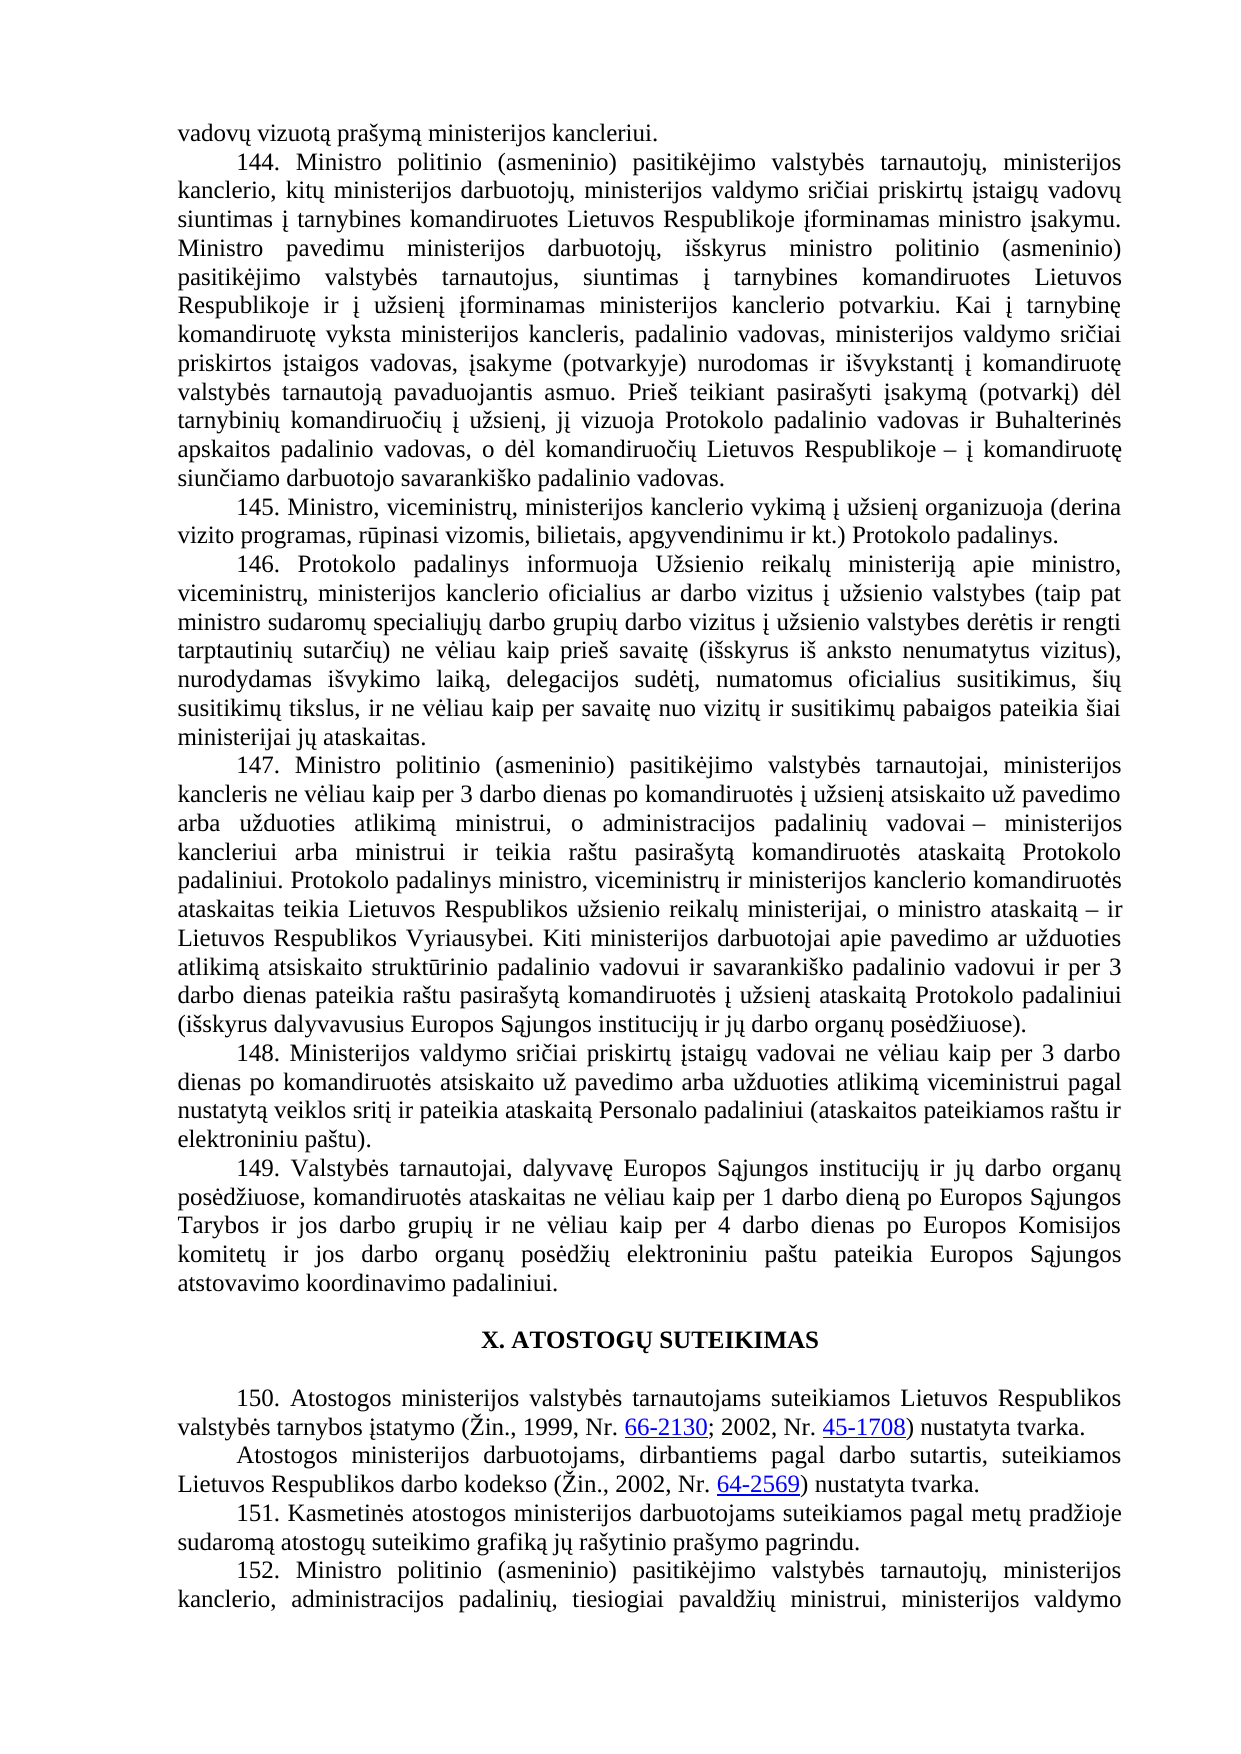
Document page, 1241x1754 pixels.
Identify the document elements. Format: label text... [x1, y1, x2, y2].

text 151. Kasmetinės atostogos ministerijos darbuotojams suteikiamos pagal metų pradžioje sudaromą atostogų suteikimo grafiką jų rašytinio prašymo pagrindu. [177, 1498, 1122, 1556]
text 148. Ministerijos valdymo sričiai priskirtų įstaigų vadovai ne vėliau kaip per 3 darbo dienas po komandiruotės atsiskaito už pavedimo arba užduoties atlikimą viceministrui pagal nustatytą veiklos sritį ir pateikia ataskaitą Personalo padaliniui (ataskaitos pateikiamos raštu ir elektroniniu paštu). [177, 1038, 1122, 1153]
text 152. Ministro politinio (asmeninio) pasitikėjimo valstybės tarnautojų, ministerijos kanclerio, administracijos padalinių, tiesiogiai pavaldžių ministrui, ministerijos valdymo [177, 1556, 1122, 1613]
text 145. Ministro, viceministrų, ministerijos kanclerio vykimą į užsienį organizuoja (derina vizito programas, rūpinasi vizomis, bilietais, apgyvendinimu ir kt.) Protokolo padalinys. [177, 492, 1122, 549]
text 149. Valstybės tarnautojai, dalyvavę Europos Sąjungos institucijų ir jų darbo organų posėdžiuose, komandiruotės ataskaitas ne vėliau kaip per 1 darbo dieną po Europos Sąjungos Tarybos ir jos darbo grupių ir ne vėliau kaip per 4 darbo dienas po Europos Komisijos komitetų ir jos darbo organų posėdžių elektroniniu paštu pateikia Europos Sąjungos atstovavimo koordinavimo padaliniui. [177, 1153, 1122, 1297]
text vadovų vizuotą prašymą ministerijos kancleriui. [177, 118, 1122, 147]
text Atostogos ministerijos darbuotojams, dirbantiems pagal darbo sutartis, suteikiamos Lietuvos Respublikos darbo kodekso (Žin., 2002, Nr. 64-2569) nustatyta tvarka. [177, 1441, 1122, 1498]
text 150. Atostogos ministerijos valstybės tarnautojams suteikiamos Lietuvos Respublikos valstybės tarnybos įstatymo (Žin., 1999, Nr. 66-2130; 2002, Nr. 45-1708) nustatyta tvarka. [177, 1383, 1122, 1441]
text 147. Ministro politinio (asmeninio) pasitikėjimo valstybės tarnautojai, ministerijos kancleris ne vėliau kaip per 3 darbo dienas po komandiruotės į užsienį atsiskaito už pavedimo arba užduoties atlikimą ministrui, o administracijos padalinių vadovai – ministerijos kancleriui arba ministrui ir teikia raštu pasirašytą komandiruotės ataskaitą Protokolo padaliniui. Protokolo padalinys ministro, viceministrų ir ministerijos kanclerio komandiruotės ataskaitas teikia Lietuvos Respublikos užsienio reikalų ministerijai, o ministro ataskaitą – ir Lietuvos Respublikos Vyriausybei. Kiti ministerijos darbuotojai apie pavedimo ar užduoties atlikimą atsiskaito struktūrinio padalinio vadovui ir savarankiško padalinio vadovui ir per 3 darbo dienas pateikia raštu pasirašytą komandiruotės į užsienį ataskaitą Protokolo padaliniui (išskyrus dalyvavusius Europos Sąjungos institucijų ir jų darbo organų posėdžiuose). [177, 751, 1122, 1038]
text 146. Protokolo padalinys informuoja Užsienio reikalų ministeriją apie ministro, viceministrų, ministerijos kanclerio oficialius ar darbo vizitus į užsienio valstybes (taip pat ministro sudaromų specialiųjų darbo grupių darbo vizitus į užsienio valstybes derėtis ir rengti tarptautinių sutarčių) ne vėliau kaip prieš savaitę (išskyrus iš anksto nenumatytus vizitus), nurodydamas išvykimo laiką, delegacijos sudėtį, numatomus oficialius susitikimus, šių susitikimų tikslus, ir ne vėliau kaip per savaitę nuo vizitų ir susitikimų pabaigos pateikia šiai ministerijai jų ataskaitas. [177, 549, 1122, 751]
text X. ATOSTOGŲ SUTEIKIMAS [177, 1326, 1122, 1354]
text 144. Ministro politinio (asmeninio) pasitikėjimo valstybės tarnautojų, ministerijos kanclerio, kitų ministerijos darbuotojų, ministerijos valdymo sričiai priskirtų įstaigų vadovų siuntimas į tarnybines komandiruotes Lietuvos Respublikoje įforminamas ministro įsakymu. Ministro pavedimu ministerijos darbuotojų, išskyrus ministro politinio (asmeninio) pasitikėjimo valstybės tarnautojus, siuntimas į tarnybines komandiruotes Lietuvos Respublikoje ir į užsienį įforminamas ministerijos kanclerio potvarkiu. Kai į tarnybinę komandiruotę vyksta ministerijos kancleris, padalinio vadovas, ministerijos valdymo sričiai priskirtos įstaigos vadovas, įsakyme (potvarkyje) nurodomas ir išvykstantį į komandiruotę valstybės tarnautoją pavaduojantis asmuo. Prieš teikiant pasirašyti įsakymą (potvarkį) dėl tarnybinių komandiruočių į užsienį, jį vizuoja Protokolo padalinio vadovas ir Buhalterinės apskaitos padalinio vadovas, o dėl komandiruočių Lietuvos Respublikoje – į komandiruotę siunčiamo darbuotojo savarankiško padalinio vadovas. [177, 147, 1122, 492]
